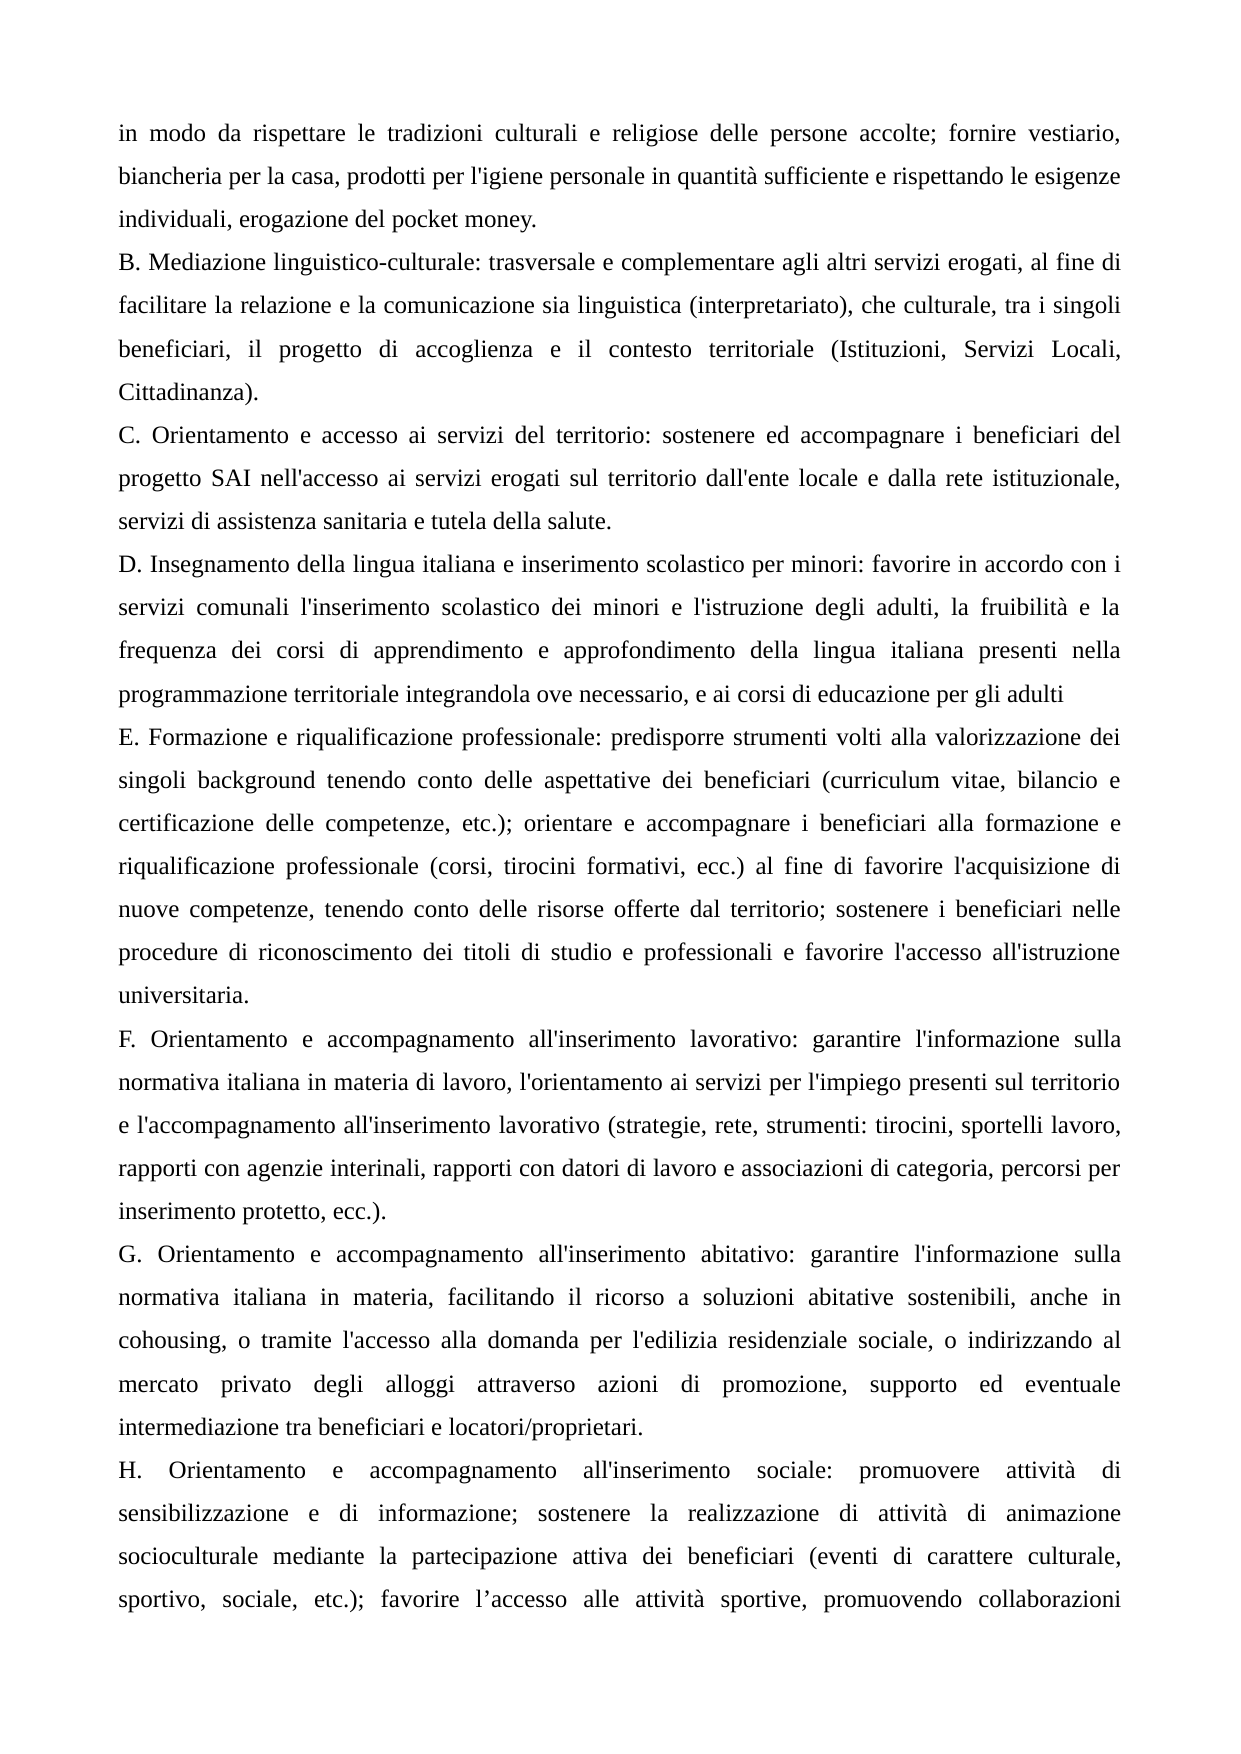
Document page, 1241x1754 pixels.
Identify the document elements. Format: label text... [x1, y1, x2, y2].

text E. Formazione e riqualificazione professionale: predisporre strumenti volti alla valorizzazione dei singoli background tenendo conto delle aspettative dei beneficiari (curriculum vitae, bilancio e certificazione delle competenze, etc.); orientare e accompagnare i beneficiari alla formazione e riqualificazione professionale (corsi, tirocini formativi, ecc.) al fine di favorire l'acquisizione di nuove competenze, tenendo conto delle risorse offerte dal territorio; sostenere i beneficiari nelle procedure di riconoscimento dei titoli di studio e professionali e favorire l'accesso all'istruzione universitaria. [118, 722, 1122, 1009]
text C. Orientamento e accesso ai servizi del territorio: sostenere ed accompagnare i beneficiari del progetto SAI nell'accesso ai servizi erogati sul territorio dall'ente locale e dalla rete istituzionale, servizi di assistenza sanitaria e tutela della salute. [118, 420, 1122, 535]
text F. Orientamento e accompagnamento all'inserimento lavorativo: garantire l'informazione sulla normativa italiana in materia di lavoro, l'orientamento ai servizi per l'impiego presenti sul territorio e l'accompagnamento all'inserimento lavorativo (strategie, rete, strumenti: tirocini, sportelli lavoro, rapporti con agenzie interinali, rapporti con datori di lavoro e associazioni di categoria, percorsi per inserimento protetto, ecc.). [118, 1024, 1122, 1225]
text D. Insegnamento della lingua italiana e inserimento scolastico per minori: favorire in accordo con i servizi comunali l'inserimento scolastico dei minori e l'istruzione degli adulti, la fruibilità e la frequenza dei corsi di apprendimento e approfondimento della lingua italiana presenti nella programmazione territoriale integrandola ove necessario, e ai corsi di educazione per gli adulti [118, 549, 1122, 707]
text B. Mediazione linguistico-culturale: trasversale e complementare agli altri servizi erogati, al fine di facilitare la relazione e la comunicazione sia linguistica (interpretariato), che culturale, tra i singoli beneficiari, il progetto di accoglienza e il contesto territoriale (Istituzioni, Servizi Locali, Cittadinanza). [118, 247, 1122, 406]
text H. Orientamento e accompagnamento all'inserimento sociale: promuovere attività di sensibilizzazione e di informazione; sostenere la realizzazione di attività di animazione socioculturale mediante la partecipazione attiva dei beneficiari (eventi di carattere culturale, sportivo, sociale, etc.); favorire l’accesso alle attività sportive, promuovendo collaborazioni [118, 1455, 1122, 1613]
text G. Orientamento e accompagnamento all'inserimento abitativo: garantire l'informazione sulla normativa italiana in materia, facilitando il ricorso a soluzioni abitative sostenibili, anche in cohousing, o tramite l'accesso alla domanda per l'edilizia residenziale sociale, o indirizzando al mercato privato degli alloggi attraverso azioni di promozione, supporto ed eventuale intermediazione tra beneficiari e locatori/proprietari. [118, 1239, 1122, 1441]
text in modo da rispettare le tradizioni culturali e religiose delle persone accolte; fornire vestiario, biancheria per la casa, prodotti per l'igiene personale in quantità sufficiente e rispettando le esigenze individuali, erogazione del pocket money. [118, 118, 1122, 233]
